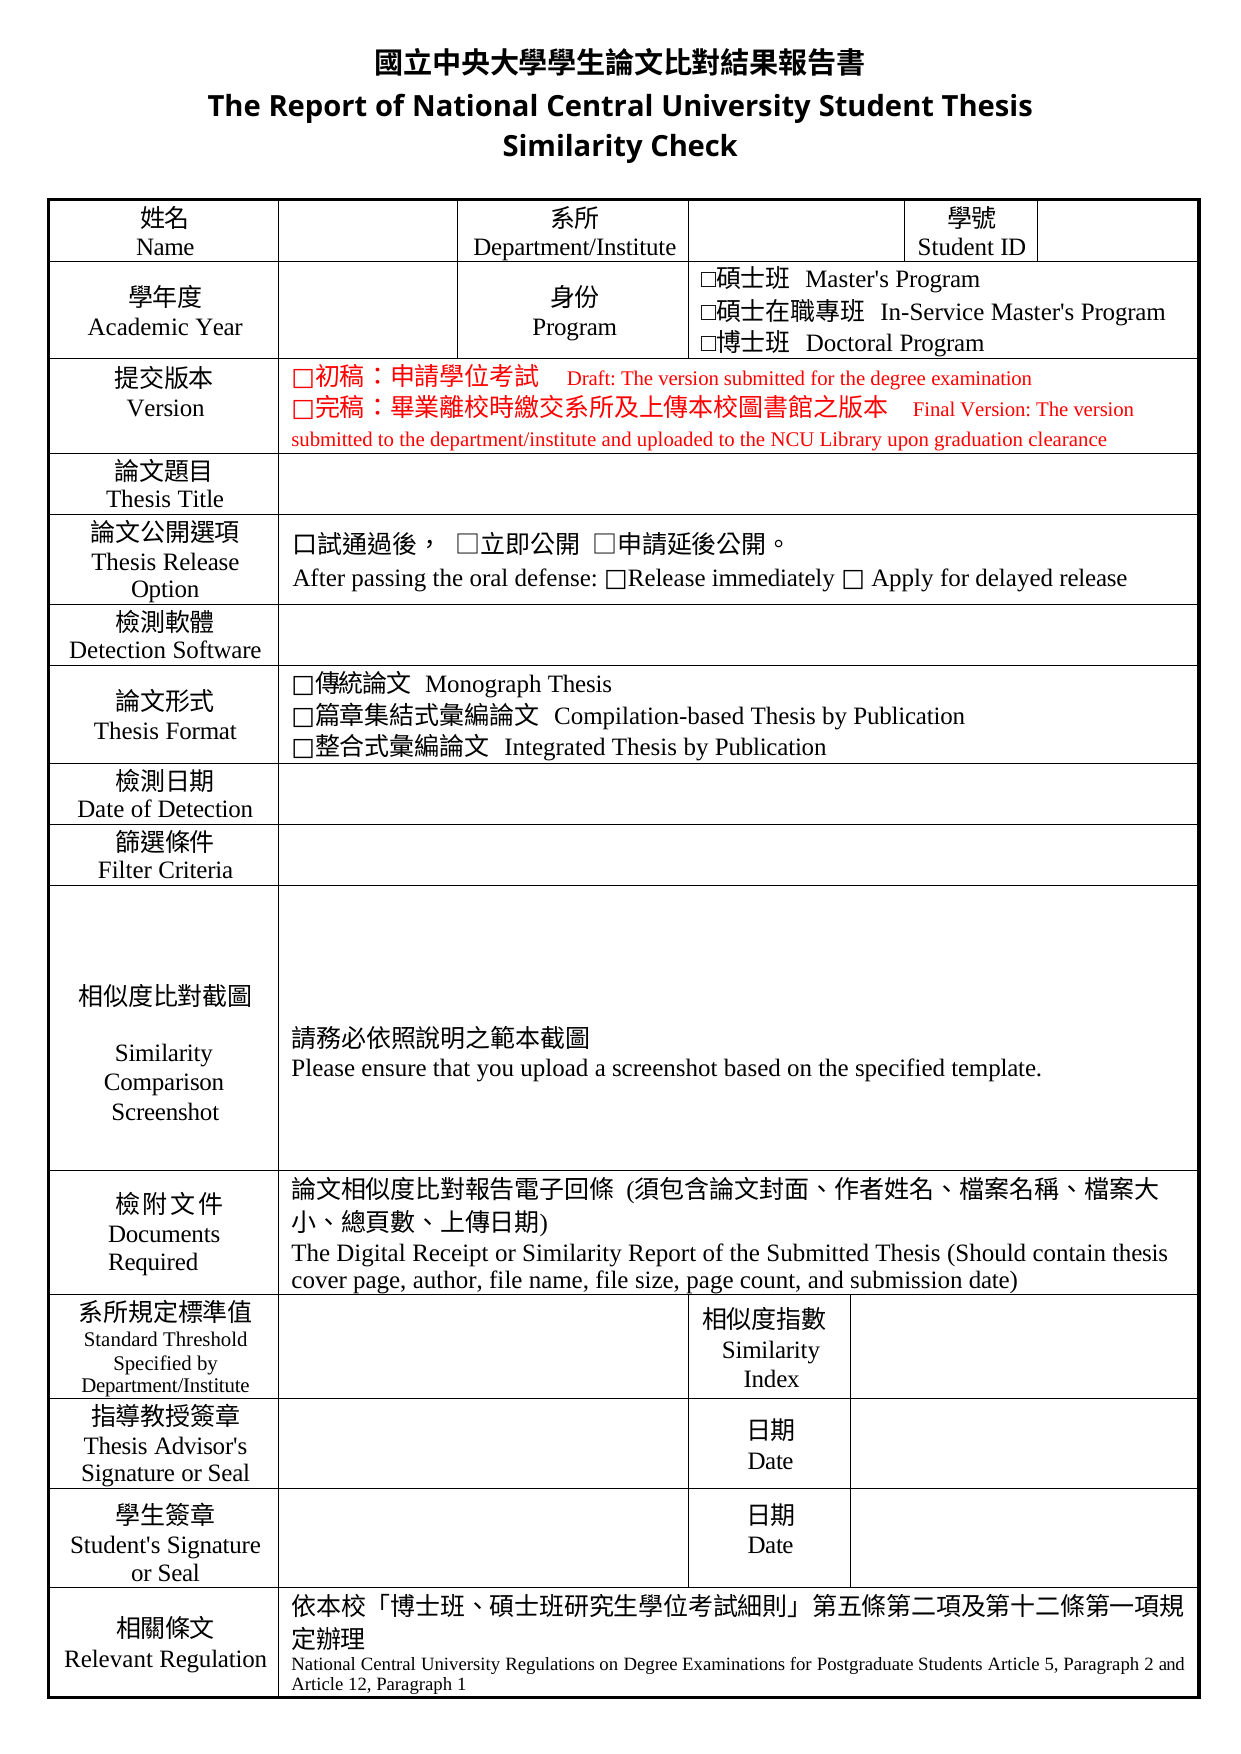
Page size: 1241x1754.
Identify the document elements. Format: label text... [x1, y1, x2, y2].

table_cell Similarity Comparison [50, 1016, 278, 1097]
table_cell 依本校「博士班、碩士班研究生學位考試細則」第五條第二項及第十二條第一項規定辦理 National Central University Regulations on Degree Examinations for Postgraduate Students Article 5, Paragraph 2 and [279, 1588, 1197, 1675]
table_cell 請務必依照說明之範本截圖 Please ensure that you upload a screenshot based on the specified template. [279, 1016, 1197, 1097]
table_cell 論文形式 Thesis Format [50, 666, 278, 763]
table_cell 檢測日期 Date of Detection [50, 764, 278, 824]
table_cell □初稿：申請學位考試 Draft: The version submitted for the degree examination □完稿：畢業離校時繳交系所及上傳本校圖書館之版本 Final Version: The version submitted to the department/institute and uploaded to the NCU Library upon graduation clearance [279, 359, 1197, 453]
table_header 學號 Student ID [905, 201, 1037, 261]
table_cell [279, 886, 1197, 1016]
table_header 系所 Department/Institute [458, 201, 688, 261]
table_header [1038, 201, 1197, 261]
table_cell [279, 1399, 688, 1488]
table_cell □傳統論文 Monograph Thesis □篇章集結式彙編論文 Compilation-based Thesis by Publication □整合式彙編論文 Integrated Thesis by Publication [279, 666, 1197, 763]
table_cell □碩士班 Master's Program □碩士在職專班 In-Service Master's Program □博士班 Doctoral Program [689, 262, 1197, 358]
table_cell [279, 1295, 688, 1398]
table_cell 檢附文件 Documents Required [50, 1171, 278, 1294]
table_cell 篩選條件 Filter Criteria [50, 825, 278, 885]
table_cell 檢測軟體 Detection Software [50, 605, 278, 665]
subtitle 國立中央大學學生論文比對結果報告書 [181, 41, 1059, 81]
table_cell 相關條文 Relevant Regulation [50, 1588, 278, 1675]
table_header [279, 201, 457, 261]
table_cell [50, 1675, 278, 1696]
table_cell 學年度 Academic Year [50, 262, 278, 358]
table_cell 論文公開選項 Thesis Release Option [50, 515, 278, 604]
table_cell 口試通過後， □立即公開 □申請延後公開。 After passing the oral defense: □Release immediately □ Apply for delayed release [279, 515, 1197, 604]
table_cell [851, 1295, 1197, 1398]
table_cell 論文相似度比對報告電子回條 (須包含論文封面、作者姓名、檔案名稱、檔案大小、總頁數、上傳日期) The Digital Receipt or Similarity Report of the Submitted Thesis (Should contain thesis cover page, author, file name, file size, page count, and submission date) [279, 1171, 1197, 1294]
table_cell 指導教授簽章 Thesis Advisor's Signature or Seal [50, 1399, 278, 1488]
table_cell 系所規定標準值 Standard Threshold Specified by Department/Institute [50, 1295, 278, 1398]
table_cell 提交版本 Version [50, 359, 278, 453]
subtitle The Report of National Central University Student Thesis Similarity Check [181, 84, 1059, 165]
table_cell Screenshot [50, 1098, 278, 1170]
table_cell [279, 825, 1197, 885]
table_cell [851, 1489, 1197, 1587]
table_cell 日期 Date [689, 1489, 850, 1587]
table_cell [851, 1399, 1197, 1488]
table_cell 學生簽章 Student's Signature or Seal [50, 1489, 278, 1587]
table_cell 相似度指數 Similarity Index [689, 1295, 850, 1398]
table_cell 日期 Date [689, 1399, 850, 1488]
table_header [689, 201, 904, 261]
table_cell 論文題目 Thesis Title [50, 454, 278, 514]
table_header 姓名 Name [50, 201, 278, 261]
table_cell 相似度比對截圖 [50, 886, 278, 1016]
table_cell [279, 764, 1197, 824]
table_cell [279, 605, 1197, 665]
table_cell Article 12, Paragraph 1 [279, 1675, 1197, 1696]
table_cell [279, 454, 1197, 514]
table_cell [279, 1489, 688, 1587]
table_cell [279, 1098, 1197, 1170]
table_cell 身份 Program [458, 262, 688, 358]
table_cell [279, 262, 457, 358]
